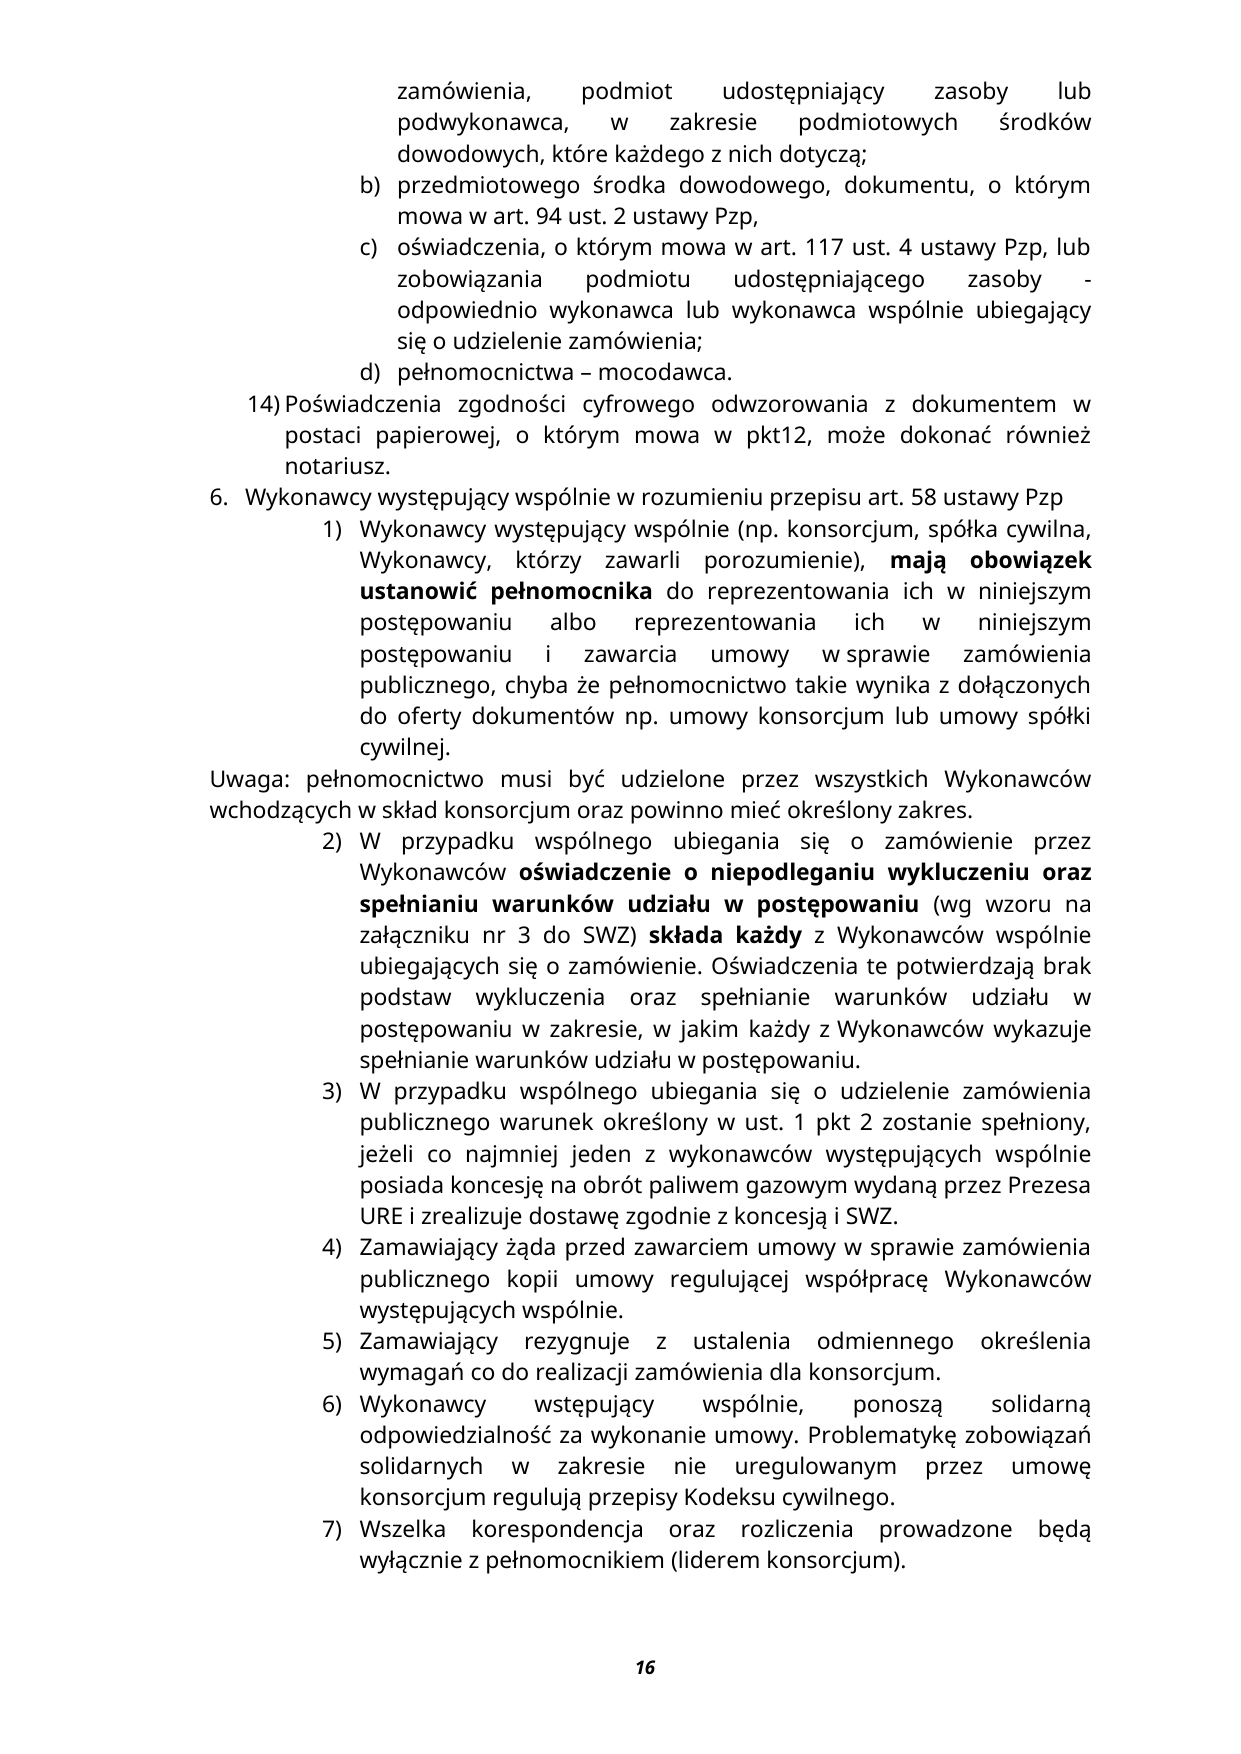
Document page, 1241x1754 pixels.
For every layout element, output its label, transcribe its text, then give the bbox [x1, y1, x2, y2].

list pełnomocnictwa – mocodawca. [359, 356, 1092, 387]
list zamówienia, podmiot udostępniający zasoby lub podwykonawca, w zakresie podmiotowych środków dowodowych, które każdego z nich dotyczą; [359, 75, 1092, 169]
list Wszelka korespondencja oraz rozliczenia prowadzone będą wyłącznie z pełnomocnikiem (liderem konsorcjum). [322, 1512, 1092, 1575]
list Zamawiający rezygnuje z ustalenia odmiennego określenia wymagań co do realizacji zamówienia dla konsorcjum. [322, 1325, 1092, 1387]
list W przypadku wspólnego ubiegania się o zamówienie przez Wykonawców oświadczenie o niepodleganiu wykluczeniu oraz spełnianiu warunków udziału w postępowaniu (wg wzoru na załączniku nr 3 do SWZ) składa każdy z Wykonawców wspólnie ubiegających się o zamówienie. Oświadczenia te potwierdzają brak podstaw wykluczenia oraz spełnianie warunków udziału w postępowaniu w zakresie, w jakim każdy z Wykonawców wykazuje spełnianie warunków udziału w postępowaniu. [322, 825, 1092, 1075]
text Uwaga: pełnomocnictwo musi być udzielone przez wszystkich Wykonawców wchodzących w skład konsorcjum oraz powinno mieć określony zakres. [209, 762, 1092, 825]
list oświadczenia, o którym mowa w art. 117 ust. 4 ustawy Pzp, lub zobowiązania podmiotu udostępniającego zasoby - odpowiednio wykonawca lub wykonawca wspólnie ubiegający się o udzielenie zamówienia; [359, 231, 1092, 356]
list przedmiotowego środka dowodowego, dokumentu, o którym mowa w art. 94 ust. 2 ustawy Pzp, [359, 169, 1092, 231]
list Wykonawcy występujący wspólnie w rozumieniu przepisu art. 58 ustawy Pzp [209, 481, 1092, 512]
list Wykonawcy występujący wspólnie (np. konsorcjum, spółka cywilna, Wykonawcy, którzy zawarli porozumienie), mają obowiązek ustanowić pełnomocnika do reprezentowania ich w niniejszym postępowaniu albo reprezentowania ich w niniejszym postępowaniu i zawarcia umowy w sprawie zamówienia publicznego, chyba że pełnomocnictwo takie wynika z dołączonych do oferty dokumentów np. umowy konsorcjum lub umowy spółki cywilnej. [322, 512, 1092, 762]
list W przypadku wspólnego ubiegania się o udzielenie zamówienia publicznego warunek określony w ust. 1 pkt 2 zostanie spełniony, jeżeli co najmniej jeden z wykonawców występujących wspólnie posiada koncesję na obrót paliwem gazowym wydaną przez Prezesa URE i zrealizuje dostawę zgodnie z koncesją i SWZ. [322, 1075, 1092, 1231]
list Poświadczenia zgodności cyfrowego odwzorowania z dokumentem w postaci papierowej, o którym mowa w pkt12, może dokonać również notariusz. [247, 387, 1092, 481]
list Wykonawcy wstępujący wspólnie, ponoszą solidarną odpowiedzialność za wykonanie umowy. Problematykę zobowiązań solidarnych w zakresie nie uregulowanym przez umowę konsorcjum regulują przepisy Kodeksu cywilnego. [322, 1387, 1092, 1512]
list Zamawiający żąda przed zawarciem umowy w sprawie zamówienia publicznego kopii umowy regulującej współpracę Wykonawców występujących wspólnie. [322, 1231, 1092, 1325]
